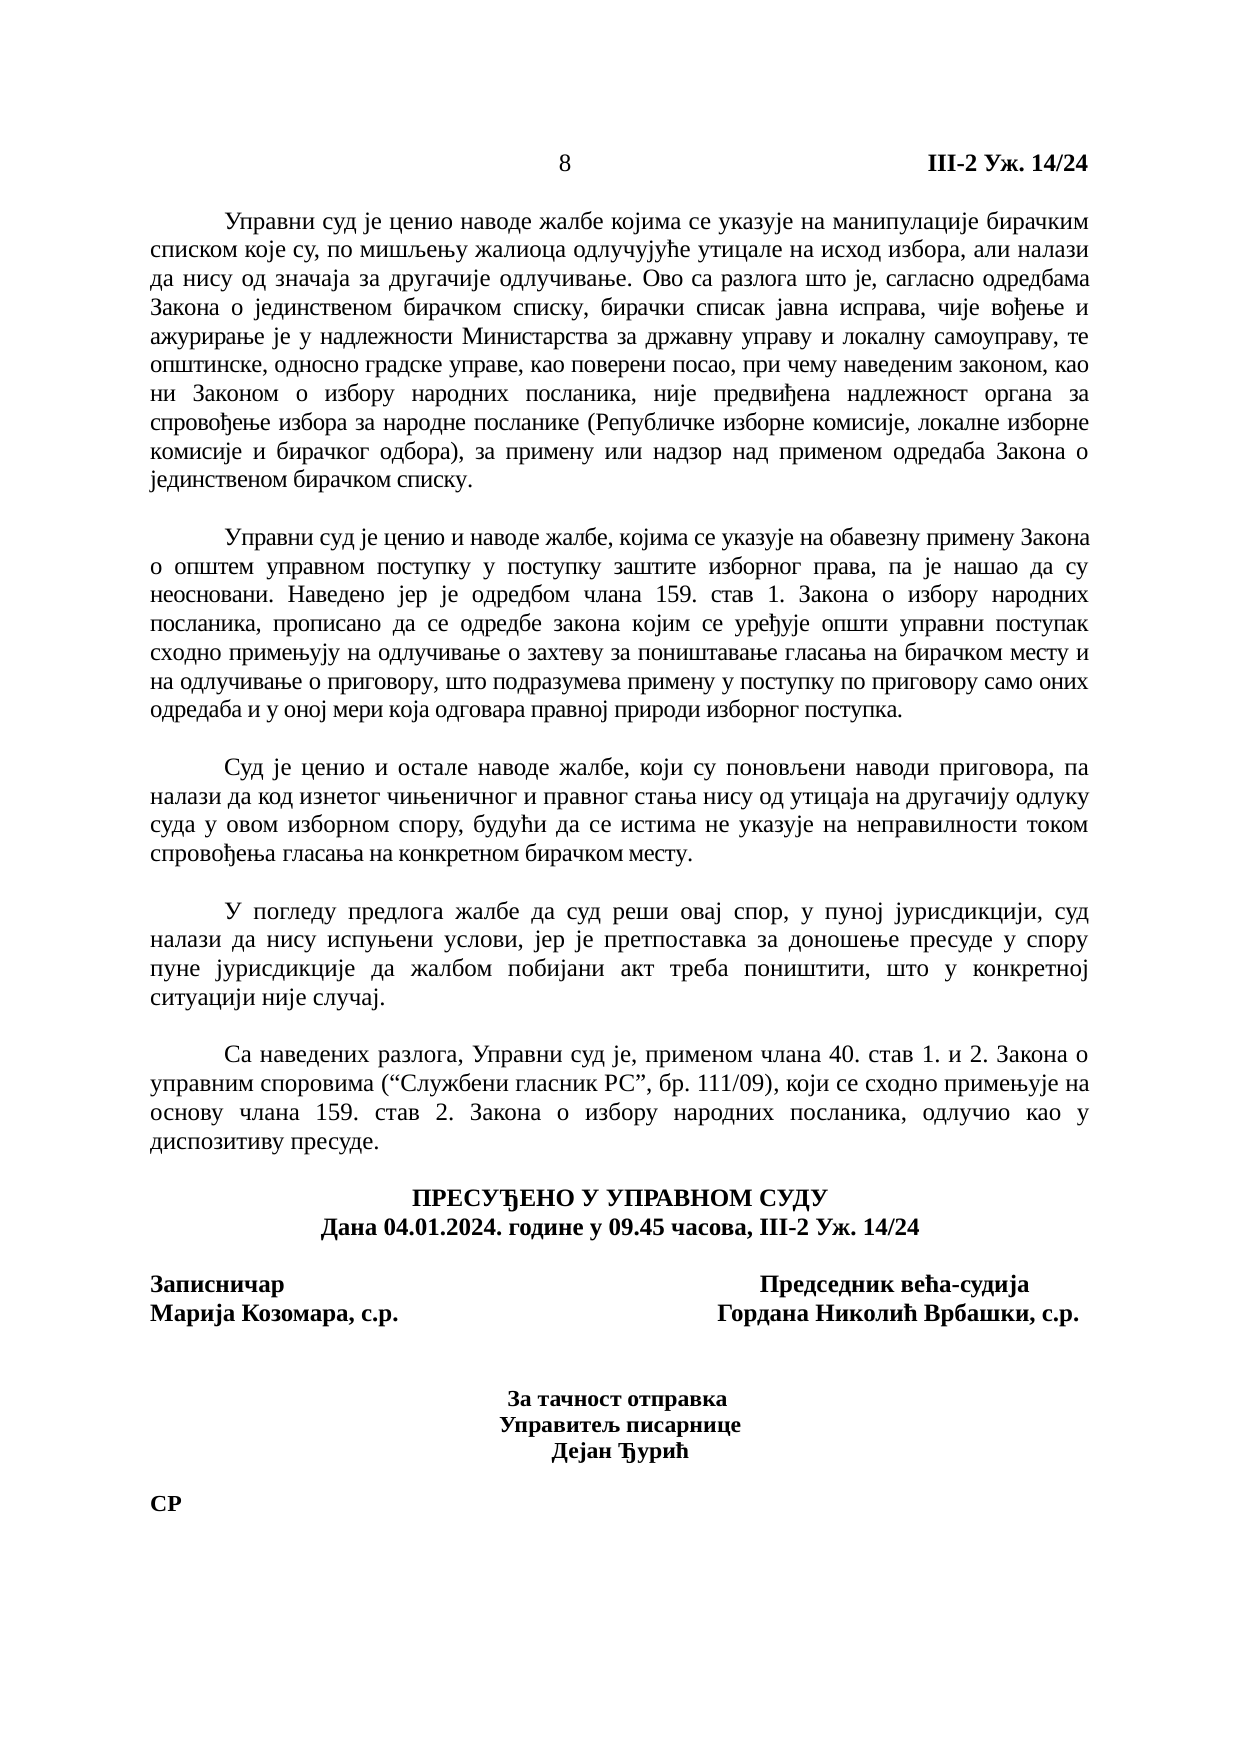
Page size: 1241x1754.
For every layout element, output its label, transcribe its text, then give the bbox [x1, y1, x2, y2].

text Са наведених разлога, Управни суд је, применом члана 40. став 1. и 2. Закона о управним споровима (“Службени гласник РС”, бр. 111/09), који се сходно примењује на основу члана 159. став 2. Закона о избору народних посланика, одлучио као у диспозитиву пресуде. [150, 1039, 1090, 1154]
text ПРЕСУЂЕНО У УПРАВНОМ СУДУ [150, 1183, 1090, 1212]
text Дана 04.01.2024. године у 09.45 часова, III-2 Уж. 14/24 [150, 1212, 1090, 1241]
text Управни суд је ценио наводе жалбе којима се указује на манипулације бирачким списком које су, по мишљењу жалиоца одлучујуће утицале на исход избора, али налази да нису од значаја за другачије одлучивање. Ово са разлога што је, сагласно одредбама Закона о јединственом бирачком списку, бирачки списак јавна исправа, чије вођење и ажурирање је у надлежности Министарства за државну управу и локалну самоуправу, те општинске, односно градске управе, као поверени посао, при чему наведеним законом, као ни Законом о избору народних посланика, није предвиђена надлежност органа за спровођење избора за народне посланике (Републичке изборне комисије, локалне изборне комисије и бирачког одбора), за примену или надзор над применом одредаба Закона о јединственом бирачком списку. [150, 206, 1090, 493]
text За тачност отправка [150, 1384, 1090, 1411]
text Управитељ писарнице [150, 1411, 1090, 1437]
text У погледу предлога жалбе да суд реши овај спор, у пуној јурисдикцији, суд налази да нису испуњени услови, јер је претпоставка за доношење пресуде у спору пуне јурисдикције да жалбом побијани акт треба поништити, што у конкретној ситуацији није случај. [150, 896, 1090, 1011]
text СР [150, 1490, 1090, 1516]
text Управни суд је ценио и наводе жалбе, којима се указује на обавезну примену Закона о општем управном поступку у поступку заштите изборног права, па је нашао да су неосновани. Наведено јер је одредбом члана 159. став 1. Закона о избору народних посланика, прописано да се одредбе закона којим се уређује општи управни поступак сходно примењују на одлучивање о захтеву за поништавање гласања на бирачком месту и на одлучивање о приговору, што подразумева примену у поступку по приговору само оних одредаба и у оној мери која одговара правној природи изборног поступка. [150, 522, 1090, 723]
text Записничар Председник већа-судија [150, 1269, 1090, 1298]
text Марија Козомара, с.р. Гордана Николић Врбашки, с.р. [150, 1298, 1090, 1327]
text Дејан Ђурић [150, 1437, 1090, 1464]
text Суд је ценио и остале наводе жалбе, који су поновљени наводи приговора, па налази да код изнетог чињеничног и правног стања нису од утицаја на другачију одлуку суда у овом изборном спору, будући да се истима не указује на неправилности током спровођења гласања на конкретном бирачком месту. [150, 723, 1090, 867]
